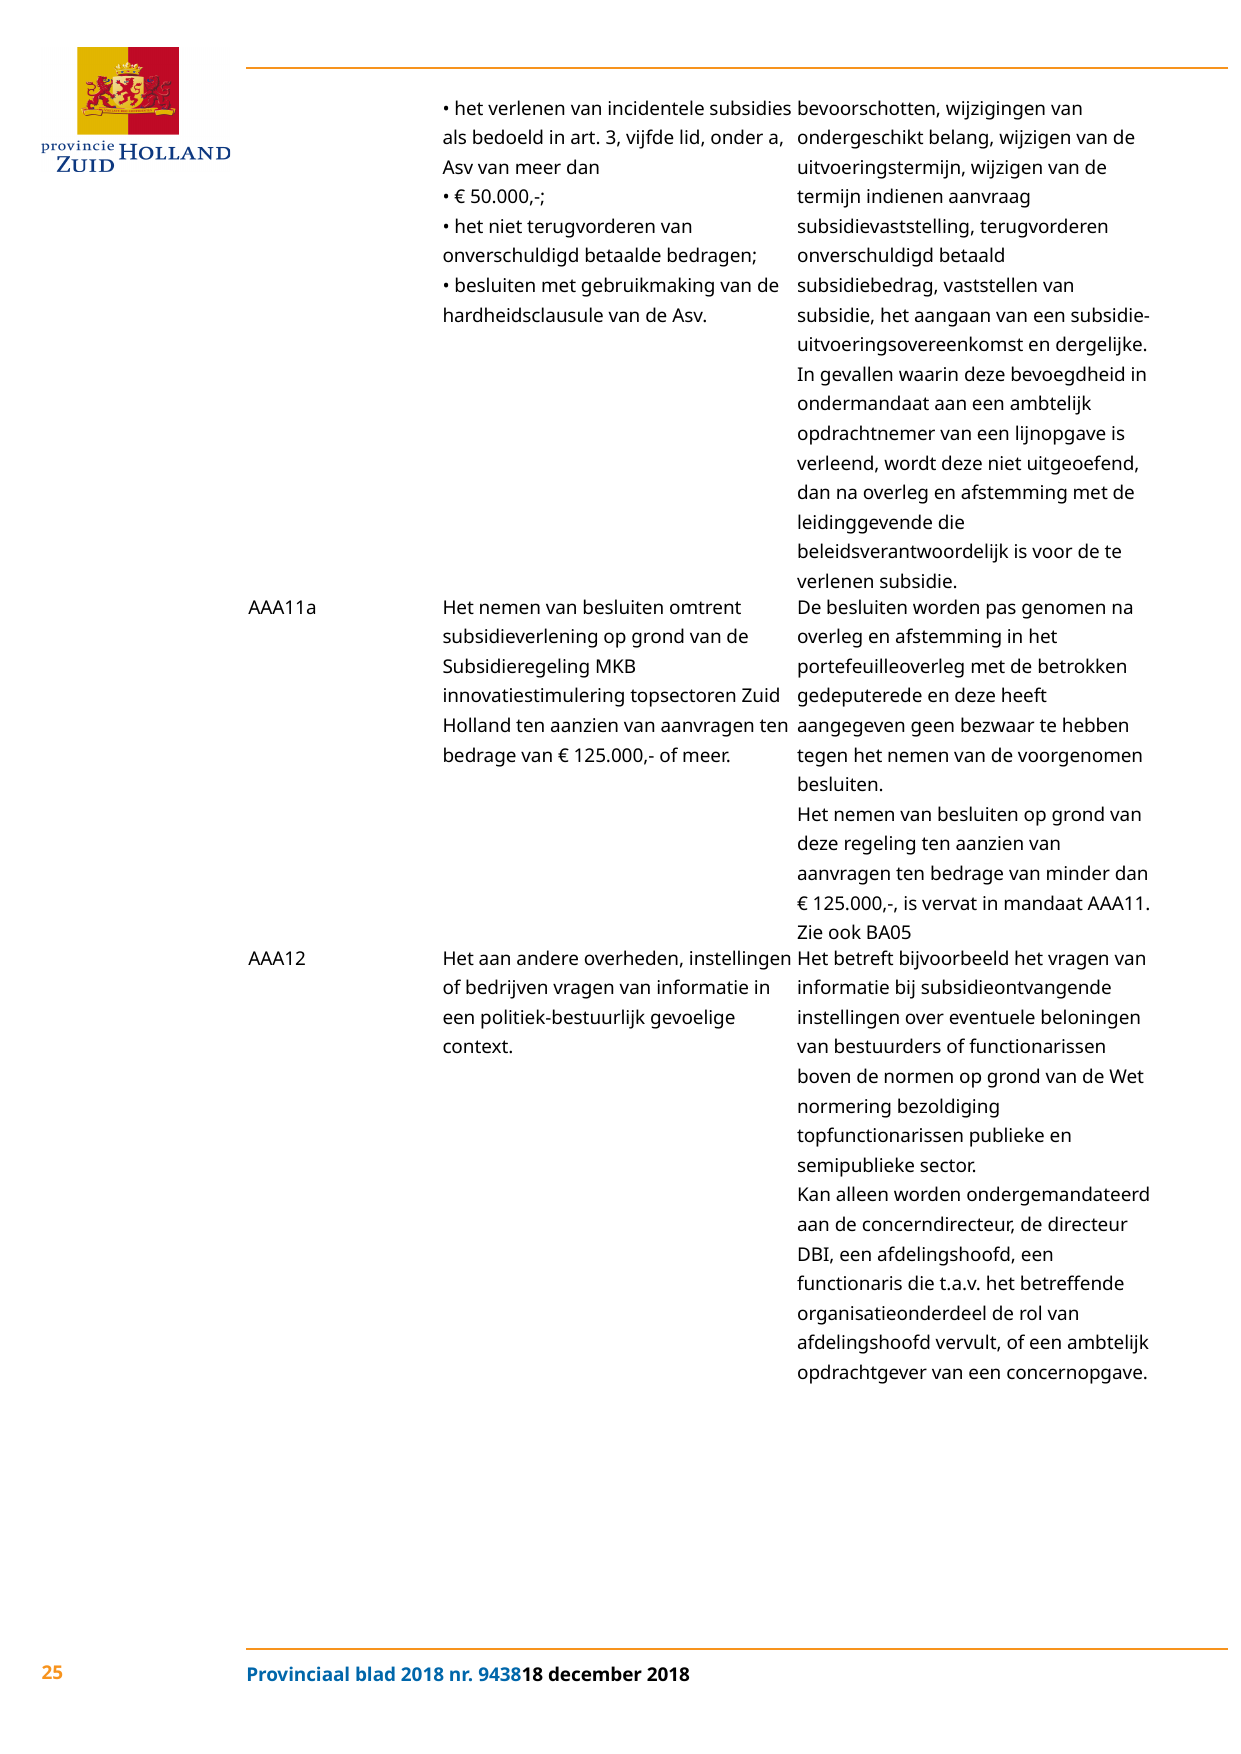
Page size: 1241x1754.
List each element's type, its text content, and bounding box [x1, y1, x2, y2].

table_cell Het betreft bijvoorbeeld het vragen van informatie bij subsidieontvangende instellingen over eventuele beloningen van bestuurders of functionarissen boven de normen op grond van de Wet normering bezoldiging topfunctionarissen publieke en semipublieke sector. Kan alleen worden ondergemandateerd aan de concerndirecteur, de directeur DBI, een afdelingshoofd, een functionaris die t.a.v. het betreffende organisatieonderdeel de rol van afdelingshoofd vervult, of een ambtelijk opdrachtgever van een concernopgave. [797, 945, 1152, 1385]
table_cell Het aan andere overheden, instellingen of bedrijven vragen van informatie in een politiek-bestuurlijk gevoelige context. [442, 945, 797, 1385]
table_cell bevoorschotten, wijzigingen van ondergeschikt belang, wijzigen van de uitvoeringstermijn, wijzigen van de termijn indienen aanvraag subsidievaststelling, terugvorderen onverschuldigd betaald subsidiebedrag, vaststellen van subsidie, het aangaan van een subsidie-uitvoeringsovereenkomst en dergelijke. In gevallen waarin deze bevoegdheid in ondermandaat aan een ambtelijk opdrachtnemer van een lijnopgave is verleend, wordt deze niet uitgeoefend, dan na overleg en afstemming met de leidinggevende die beleidsverantwoordelijk is voor de te verlenen subsidie. [797, 95, 1152, 594]
table_cell Het nemen van besluiten omtrent subsidieverlening op grond van de Subsidieregeling MKB innovatiestimulering topsectoren Zuid Holland ten aanzien van aanvragen ten bedrage van € 125.000,- of meer. [442, 594, 797, 945]
table_cell AAA11a [248, 594, 442, 945]
table_cell [248, 95, 442, 594]
picture [41, 47, 231, 172]
table_cell De besluiten worden pas genomen na overleg en afstemming in het portefeuilleoverleg met de betrokken gedeputerede en deze heeft aangegeven geen bezwaar te hebben tegen het nemen van de voorgenomen besluiten. Het nemen van besluiten op grond van deze regeling ten aanzien van aanvragen ten bedrage van minder dan € 125.000,-, is vervat in mandaat AAA11. Zie ook BA05 [797, 594, 1152, 945]
table_cell AAA12 [248, 945, 442, 1385]
table_cell • het verlenen van incidentele subsidies als bedoeld in art. 3, vijfde lid, onder a, Asv van meer dan • € 50.000,-; • het niet terugvorderen van onverschuldigd betaalde bedragen; • besluiten met gebruikmaking van de hardheidsclausule van de Asv. [442, 95, 797, 594]
